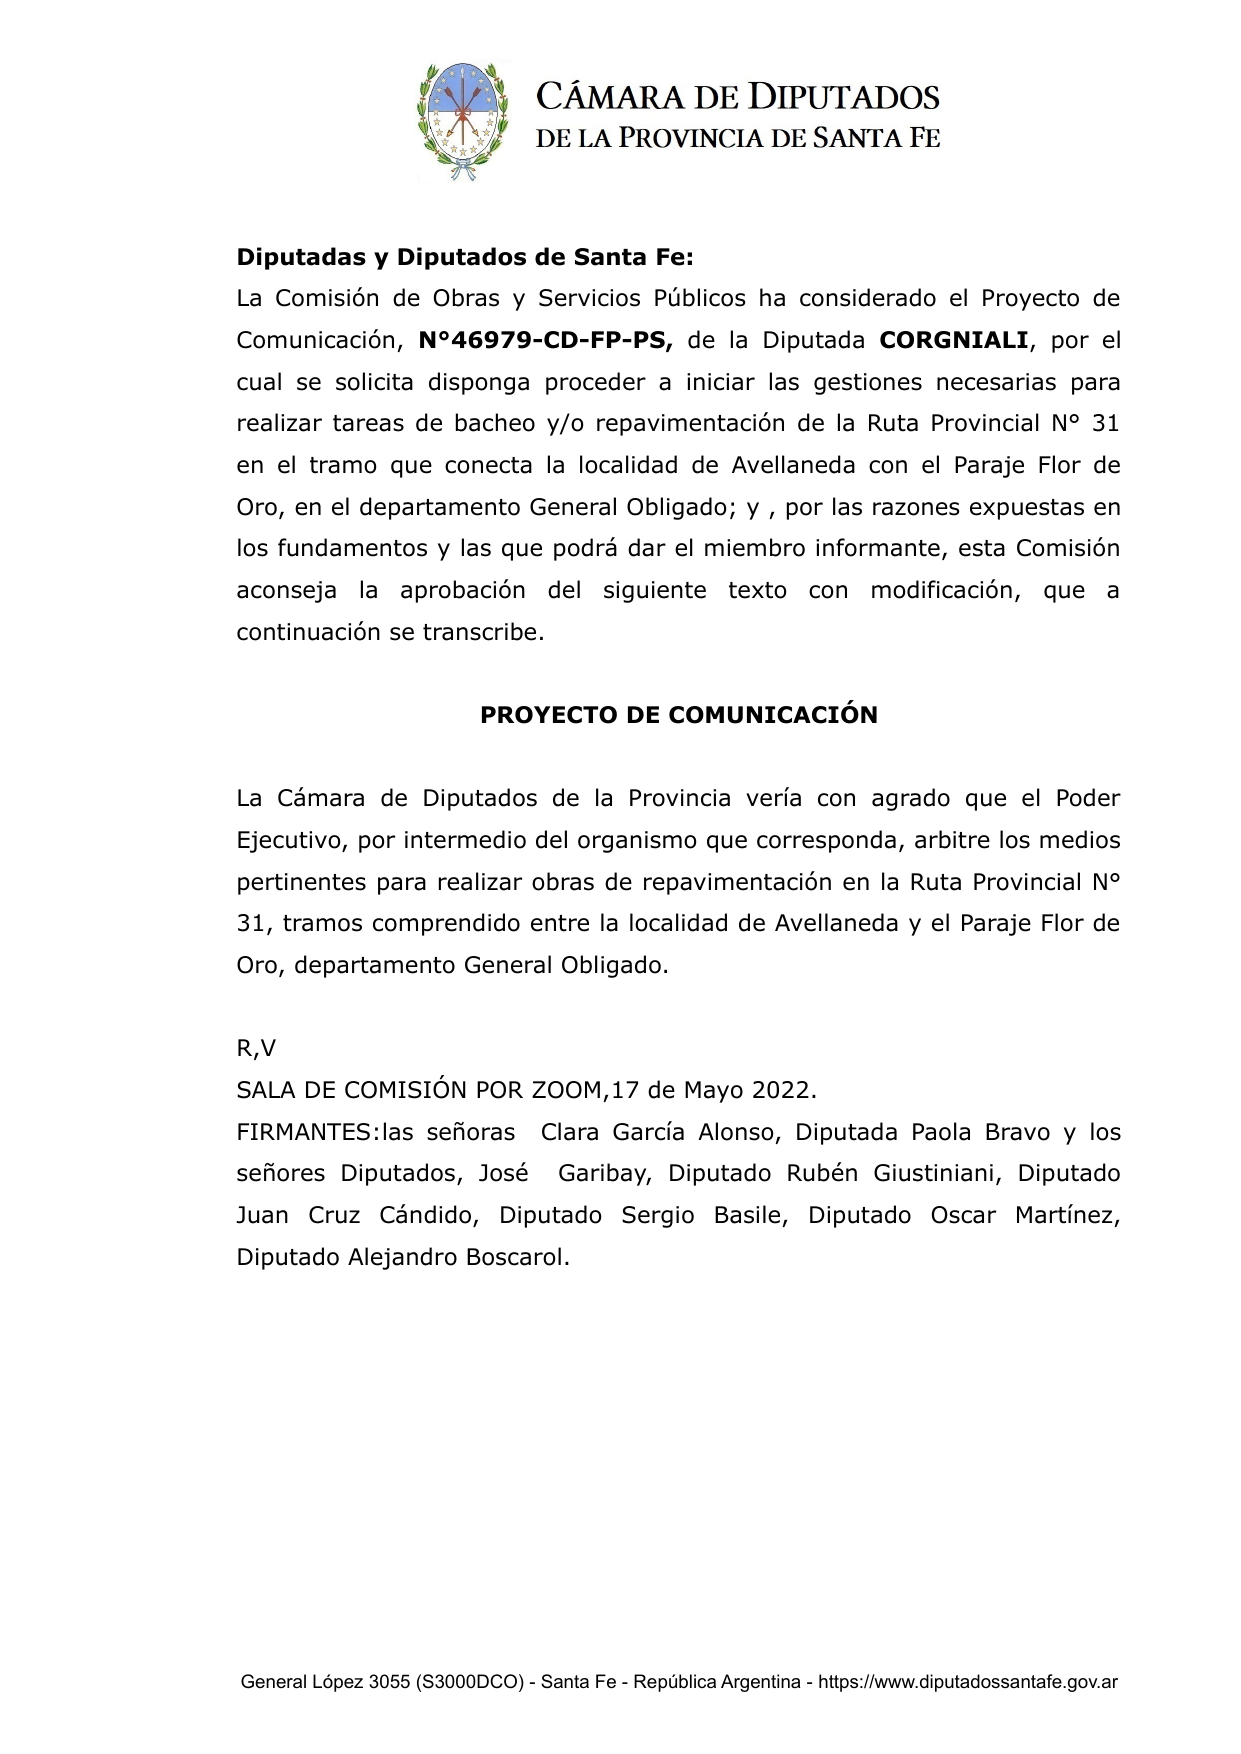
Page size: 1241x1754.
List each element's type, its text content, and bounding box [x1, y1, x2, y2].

text La Cámara de Diputados de la Provincia vería con agrado que el Poder Ejecutivo, por intermedio del organismo que corresponda, arbitre los medios pertinentes para realizar obras de repavimentación en la Ruta Provincial N° 31, tramos comprendido entre la localidad de Avellaneda y el Paraje Flor de Oro, departamento General Obligado. [236, 784, 1122, 978]
picture [413, 59, 945, 183]
text Diputadas y Diputados de Santa Fe: [236, 242, 1122, 270]
text PROYECTO DE COMUNICACIÓN [236, 701, 1122, 728]
text SALA DE COMISIÓN POR ZOOM,17 de Mayo 2022. [236, 1076, 1122, 1103]
text R,V [236, 1034, 1122, 1062]
text La Comisión de Obras y Servicios Públicos ha considerado el Proyecto de Comunicación, N°46979-CD-FP-PS, de la Diputada CORGNIALI, por el cual se solicita disponga proceder a iniciar las gestiones necesarias para realizar tareas de bacheo y/o repavimentación de la Ruta Provincial N° 31 en el tramo que conecta la localidad de Avellaneda con el Paraje Flor de Oro, en el departamento General Obligado; y , por las razones expuestas en los fundamentos y las que podrá dar el miembro informante, esta Comisión aconseja la aprobación del siguiente texto con modificación, que a continuación se transcribe. [236, 284, 1122, 645]
text FIRMANTES:las señoras Clara García Alonso, Diputada Paola Bravo y los señores Diputados, José Garibay, Diputado Rubén Giustiniani, Diputado Juan Cruz Cándido, Diputado Sergio Basile, Diputado Oscar Martínez, Diputado Alejandro Boscarol. [236, 1117, 1122, 1270]
